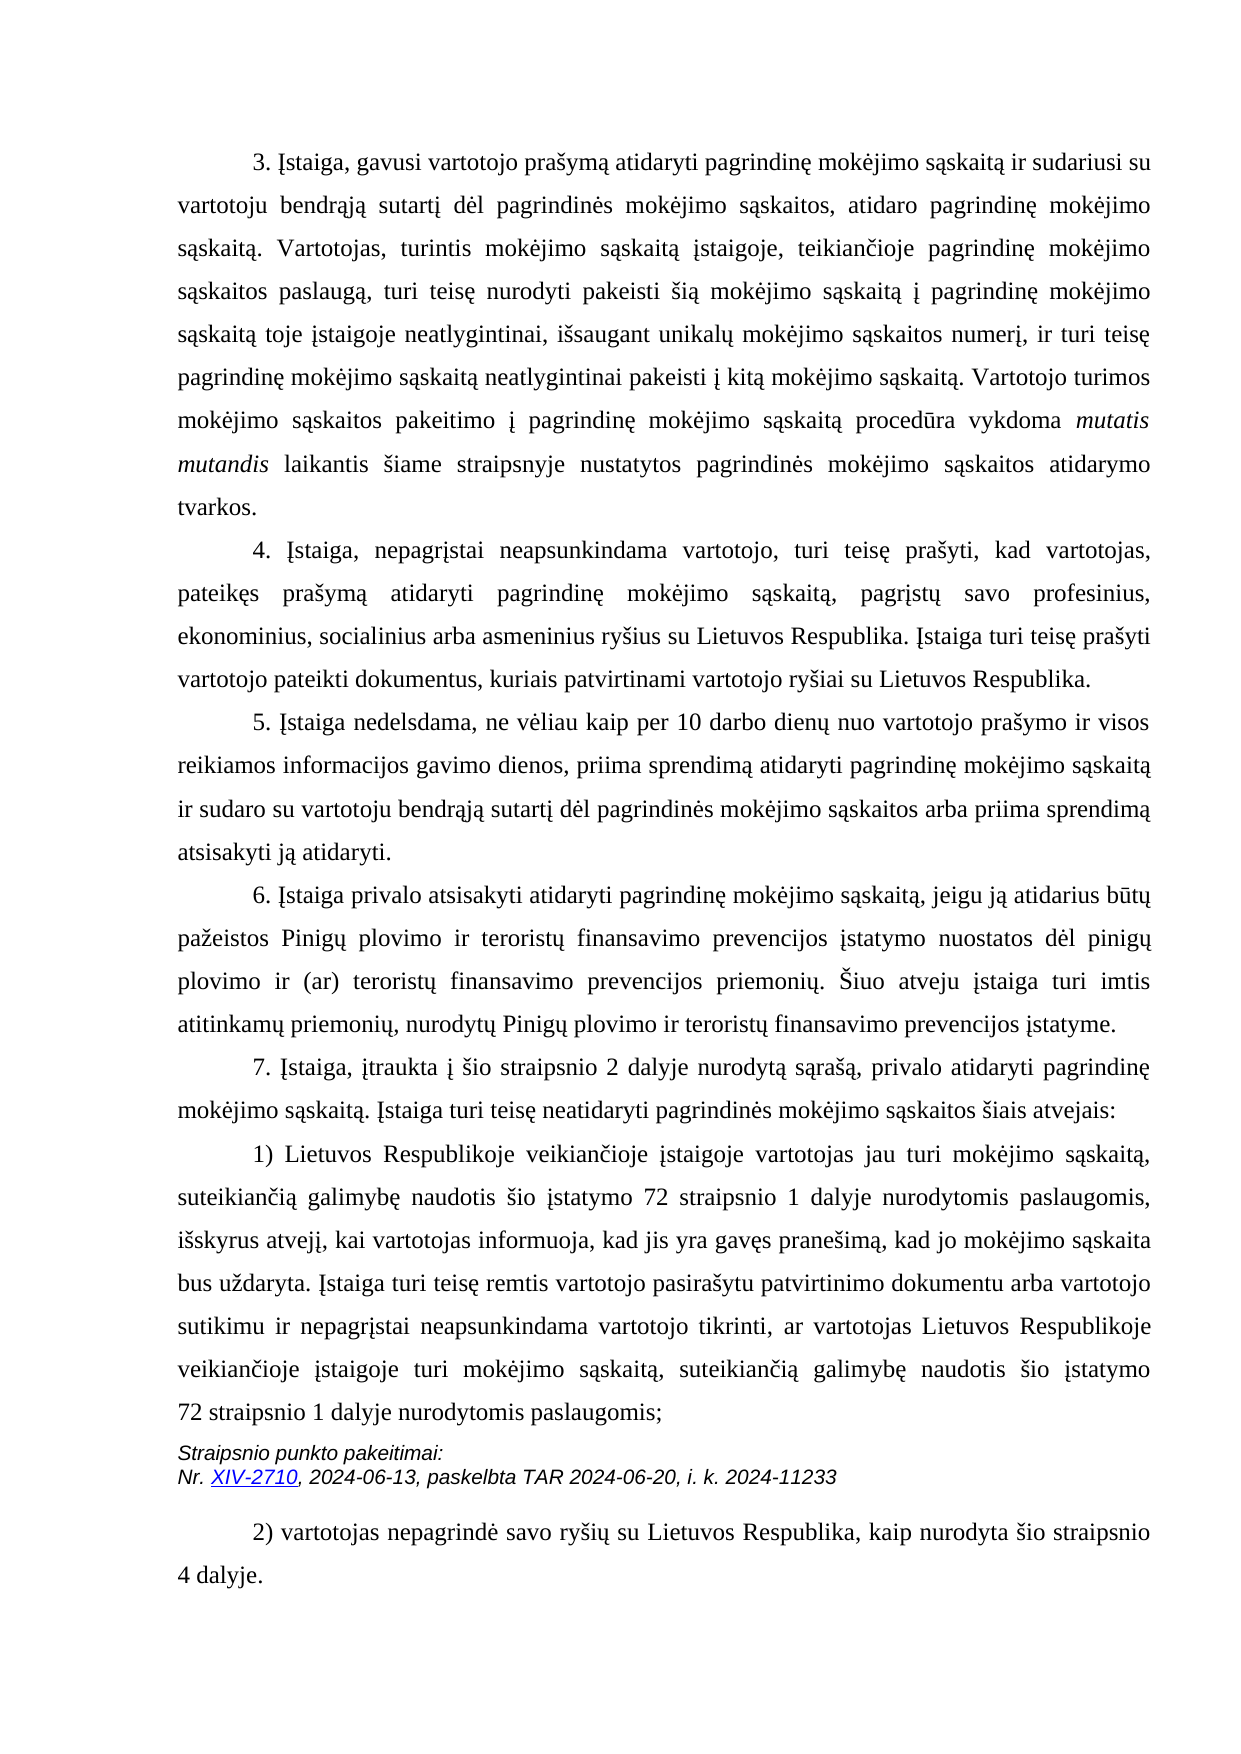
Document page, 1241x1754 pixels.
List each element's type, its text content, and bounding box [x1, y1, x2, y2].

text 3. Įstaiga, gavusi vartotojo prašymą atidaryti pagrindinę mokėjimo sąskaitą ir sudariusi su vartotoju bendrąją sutartį dėl pagrindinės mokėjimo sąskaitos, atidaro pagrindinę mokėjimo sąskaitą. Vartotojas, turintis mokėjimo sąskaitą įstaigoje, teikiančioje pagrindinę mokėjimo sąskaitos paslaugą, turi teisę nurodyti pakeisti šią mokėjimo sąskaitą į pagrindinę mokėjimo sąskaitą toje įstaigoje neatlygintinai, išsaugant unikalų mokėjimo sąskaitos numerį, ir turi teisę pagrindinę mokėjimo sąskaitą neatlygintinai pakeisti į kitą mokėjimo sąskaitą. Vartotojo turimos mokėjimo sąskaitos pakeitimo į pagrindinę mokėjimo sąskaitą procedūra vykdoma mutatis mutandis laikantis šiame straipsnyje nustatytos pagrindinės mokėjimo sąskaitos atidarymo tvarkos. [177, 147, 1152, 521]
text Nr. XIV-2710, 2024-06-13, paskelbta TAR 2024-06-20, i. k. 2024-11233 [177, 1464, 1152, 1488]
text 2) vartotojas nepagrindė savo ryšių su Lietuvos Respublika, kaip nurodyta šio straipsnio 4 dalyje. [177, 1517, 1152, 1589]
text 7. Įstaiga, įtraukta į šio straipsnio 2 dalyje nurodytą sąrašą, privalo atidaryti pagrindinę mokėjimo sąskaitą. Įstaiga turi teisę neatidaryti pagrindinės mokėjimo sąskaitos šiais atvejais: [177, 1052, 1152, 1124]
text 1) Lietuvos Respublikoje veikiančioje įstaigoje vartotojas jau turi mokėjimo sąskaitą, suteikiančią galimybę naudotis šio įstatymo 72 straipsnio 1 dalyje nurodytomis paslaugomis, išskyrus atvejį, kai vartotojas informuoja, kad jis yra gavęs pranešimą, kad jo mokėjimo sąskaita bus uždaryta. Įstaiga turi teisę remtis vartotojo pasirašytu patvirtinimo dokumentu arba vartotojo sutikimu ir nepagrįstai neapsunkindama vartotojo tikrinti, ar vartotojas Lietuvos Respublikoje veikiančioje įstaigoje turi mokėjimo sąskaitą, suteikiančią galimybę naudotis šio įstatymo 72 straipsnio 1 dalyje nurodytomis paslaugomis; [177, 1139, 1152, 1426]
text 4. Įstaiga, nepagrįstai neapsunkindama vartotojo, turi teisę prašyti, kad vartotojas, pateikęs prašymą atidaryti pagrindinę mokėjimo sąskaitą, pagrįstų savo profesinius, ekonominius, socialinius arba asmeninius ryšius su Lietuvos Respublika. Įstaiga turi teisę prašyti vartotojo pateikti dokumentus, kuriais patvirtinami vartotojo ryšiai su Lietuvos Respublika. [177, 535, 1152, 693]
text 6. Įstaiga privalo atsisakyti atidaryti pagrindinę mokėjimo sąskaitą, jeigu ją atidarius būtų pažeistos Pinigų plovimo ir teroristų finansavimo prevencijos įstatymo nuostatos dėl pinigų plovimo ir (ar) teroristų finansavimo prevencijos priemonių. Šiuo atveju įstaiga turi imtis atitinkamų priemonių, nurodytų Pinigų plovimo ir teroristų finansavimo prevencijos įstatyme. [177, 880, 1152, 1038]
text 5. Įstaiga nedelsdama, ne vėliau kaip per 10 darbo dienų nuo vartotojo prašymo ir visos reikiamos informacijos gavimo dienos, priima sprendimą atidaryti pagrindinę mokėjimo sąskaitą ir sudaro su vartotoju bendrąją sutartį dėl pagrindinės mokėjimo sąskaitos arba priima sprendimą atsisakyti ją atidaryti. [177, 707, 1152, 866]
text Straipsnio punkto pakeitimai: [177, 1441, 1152, 1464]
